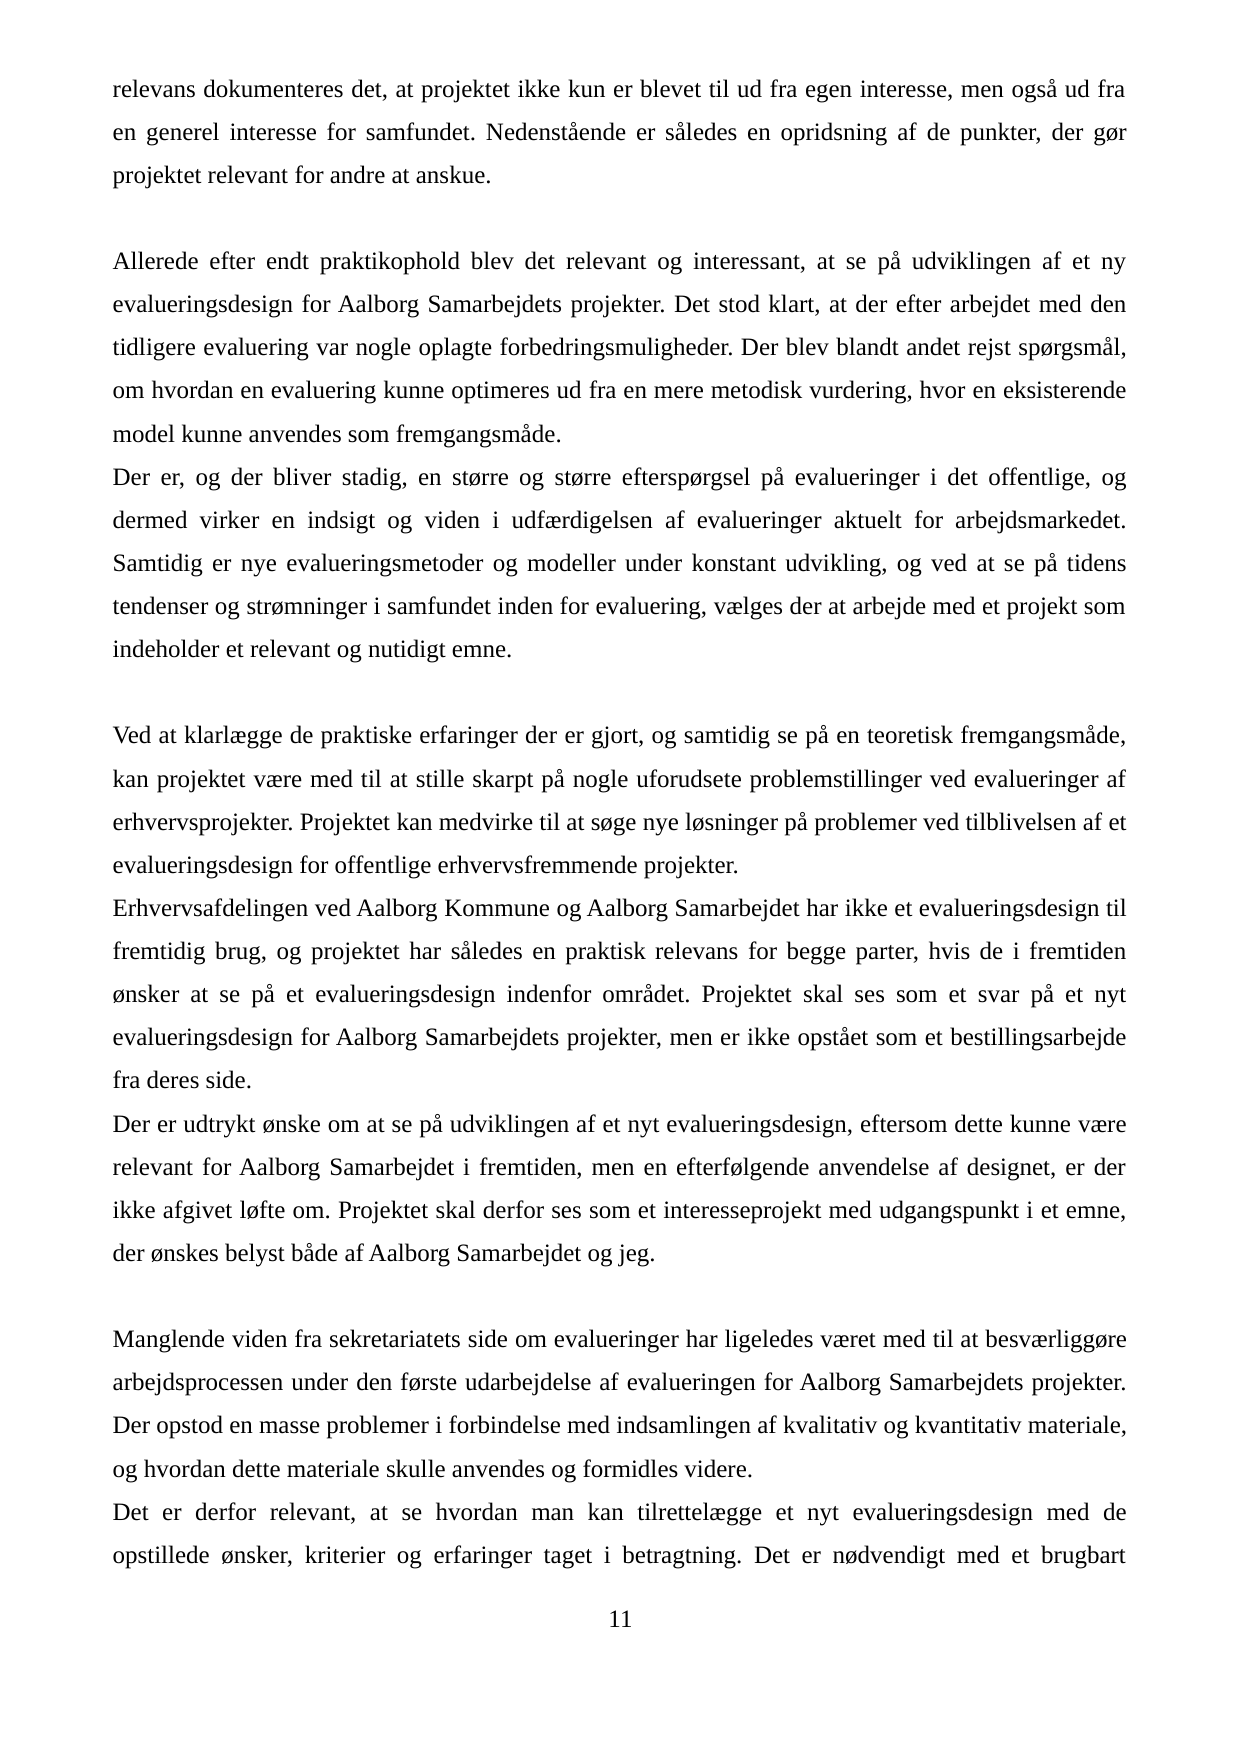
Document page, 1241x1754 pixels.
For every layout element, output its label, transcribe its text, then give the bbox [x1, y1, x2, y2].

text Der er, og der bliver stadig, en større og større efterspørgsel på evalueringer i det offentlige, og dermed virker en indsigt og viden i udfærdigelsen af evalueringer aktuelt for arbejdsmarkedet. Samtidig er nye evalueringsmetoder og modeller under konstant udvikling, og ved at se på tidens tendenser og strømninger i samfundet inden for evaluering, vælges der at arbejde med et projekt som indeholder et relevant og nutidigt emne. [112, 462, 1128, 663]
text Erhvervsafdelingen ved Aalborg Kommune og Aalborg Samarbejdet har ikke et evalueringsdesign til fremtidig brug, og projektet har således en praktisk relevans for begge parter, hvis de i fremtiden ønsker at se på et evalueringsdesign indenfor området. Projektet skal ses som et svar på et nyt evalueringsdesign for Aalborg Samarbejdets projekter, men er ikke opstået som et bestillingsarbejde fra deres side. [112, 893, 1128, 1094]
text Der er udtrykt ønske om at se på udviklingen af et nyt evalueringsdesign, eftersom dette kunne være relevant for Aalborg Samarbejdet i fremtiden, men en efterfølgende anvendelse af designet, er der ikke afgivet løfte om. Projektet skal derfor ses som et interesseprojekt med udgangspunkt i et emne, der ønskes belyst både af Aalborg Samarbejdet og jeg. [112, 1109, 1128, 1267]
text Ved at klarlægge de praktiske erfaringer der er gjort, og samtidig se på en teoretisk fremgangsmåde, kan projektet være med til at stille skarpt på nogle uforudsete problemstillinger ved evalueringer af erhvervsprojekter. Projektet kan medvirke til at søge nye løsninger på problemer ved tilblivelsen af et evalueringsdesign for offentlige erhvervsfremmende projekter. [112, 721, 1128, 879]
text Manglende viden fra sekretariatets side om evalueringer har ligeledes været med til at besværliggøre arbejdsprocessen under den første udarbejdelse af evalueringen for Aalborg Samarbejdets projekter. Der opstod en masse problemer i forbindelse med indsamlingen af kvalitativ og kvantitativ materiale, og hvordan dette materiale skulle anvendes og formidles videre. [112, 1324, 1128, 1482]
text Det er derfor relevant, at se hvordan man kan tilrettelægge et nyt evalueringsdesign med de opstillede ønsker, kriterier og erfaringer taget i betragtning. Det er nødvendigt med et brugbart [112, 1497, 1128, 1569]
text relevans dokumenteres det, at projektet ikke kun er blevet til ud fra egen interesse, men også ud fra en generel interesse for samfundet. Nedenstående er således en opridsning af de punkter, der gør projektet relevant for andre at anskue. [112, 74, 1128, 189]
text Allerede efter endt praktikophold blev det relevant og interessant, at se på udviklingen af et ny evalueringsdesign for Aalborg Samarbejdets projekter. Det stod klart, at der efter arbejdet med den tidligere evaluering var nogle oplagte forbedringsmuligheder. Der blev blandt andet rejst spørgsmål, om hvordan en evaluering kunne optimeres ud fra en mere metodisk vurdering, hvor en eksisterende model kunne anvendes som fremgangsmåde. [112, 246, 1128, 447]
